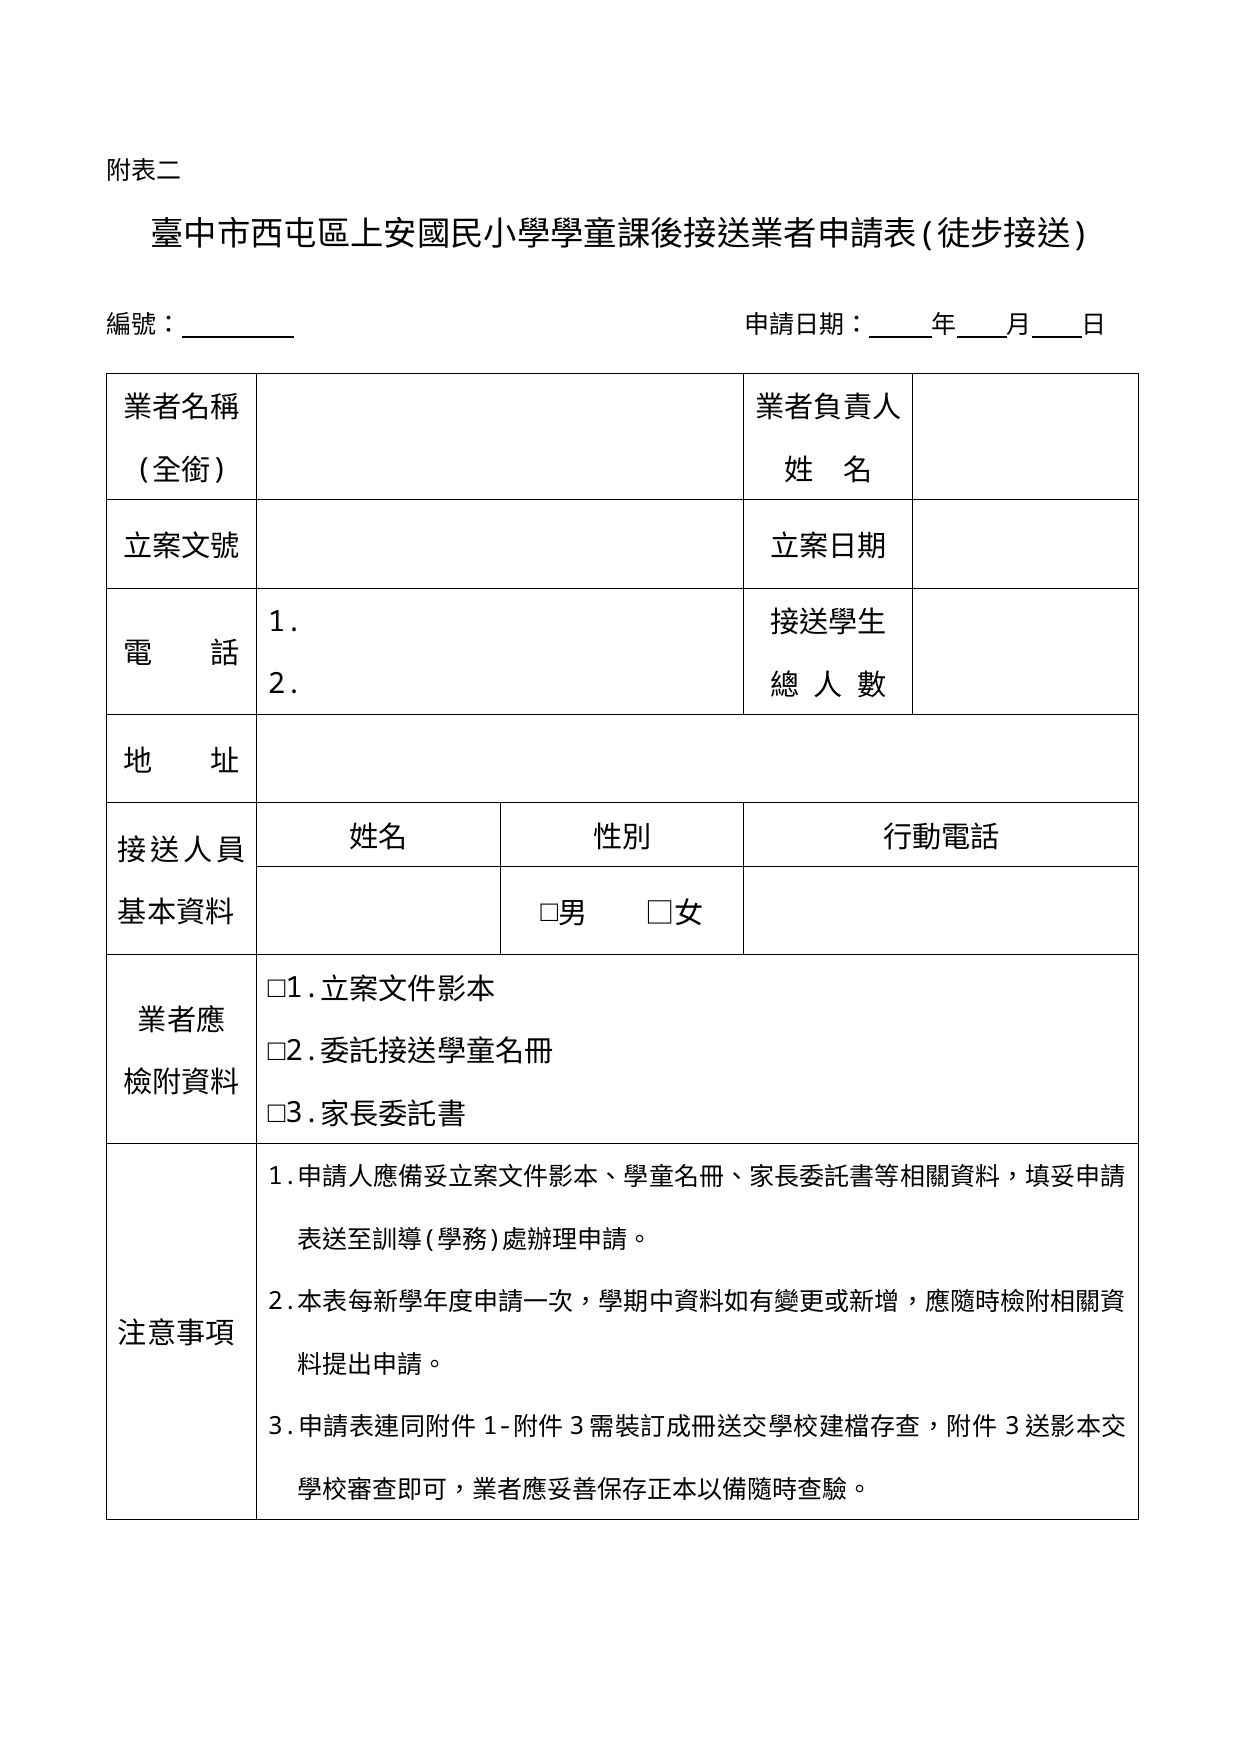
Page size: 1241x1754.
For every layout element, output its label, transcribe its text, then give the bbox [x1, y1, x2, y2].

table_cell [744, 867, 1138, 954]
table_cell 業者應 檢附資料 [107, 955, 256, 1143]
table_cell [913, 500, 1138, 587]
table_header 業者名稱 (全銜) [107, 374, 256, 499]
table_cell 1. 2. [257, 589, 743, 713]
text 編號： 申請日期： 年 月 日 [106, 281, 1134, 344]
table_cell 1.申請人應備妥立案文件影本、學童名冊、家長委託書等相關資料，填妥申請表送至訓導(學務)處辦理申請。 2.本表每新學年度申請一次，學期中資料如有變更或新增，應隨時檢附相關資料提出申請。 3.申請表連同附件1-附件3需裝訂成冊送交學校建檔存查，附件3送影本交學校審查即可，業者應妥善保存正本以備隨時查驗。 [257, 1144, 1138, 1519]
text 附表二 [106, 127, 1134, 189]
table_cell [913, 589, 1138, 713]
table_cell 行動電話 [744, 803, 1138, 866]
table_cell 地 址 [107, 715, 256, 802]
table_cell □男 □女 [501, 867, 743, 954]
table_cell 電 話 [107, 589, 256, 713]
table_cell 性別 [501, 803, 743, 866]
table_header 業者負責人 姓 名 [744, 374, 912, 499]
text 臺中市西屯區上安國民小學學童課後接送業者申請表(徒步接送) [106, 189, 1134, 252]
table_cell [257, 715, 1138, 802]
table_cell 接送學生 總 人 數 [744, 589, 912, 713]
table_cell □1.立案文件影本 □2.委託接送學童名冊 □3.家長委託書 [257, 955, 1138, 1143]
table_cell 立案文號 [107, 500, 256, 587]
table_cell 注意事項 [107, 1144, 256, 1519]
table_cell 姓名 [257, 803, 500, 866]
table_cell [257, 500, 743, 587]
table_cell 接送人員基本資料 [107, 803, 256, 954]
table_cell 立案日期 [744, 500, 912, 587]
table_header [257, 374, 743, 499]
table_header [913, 374, 1138, 499]
table_cell [257, 867, 500, 954]
